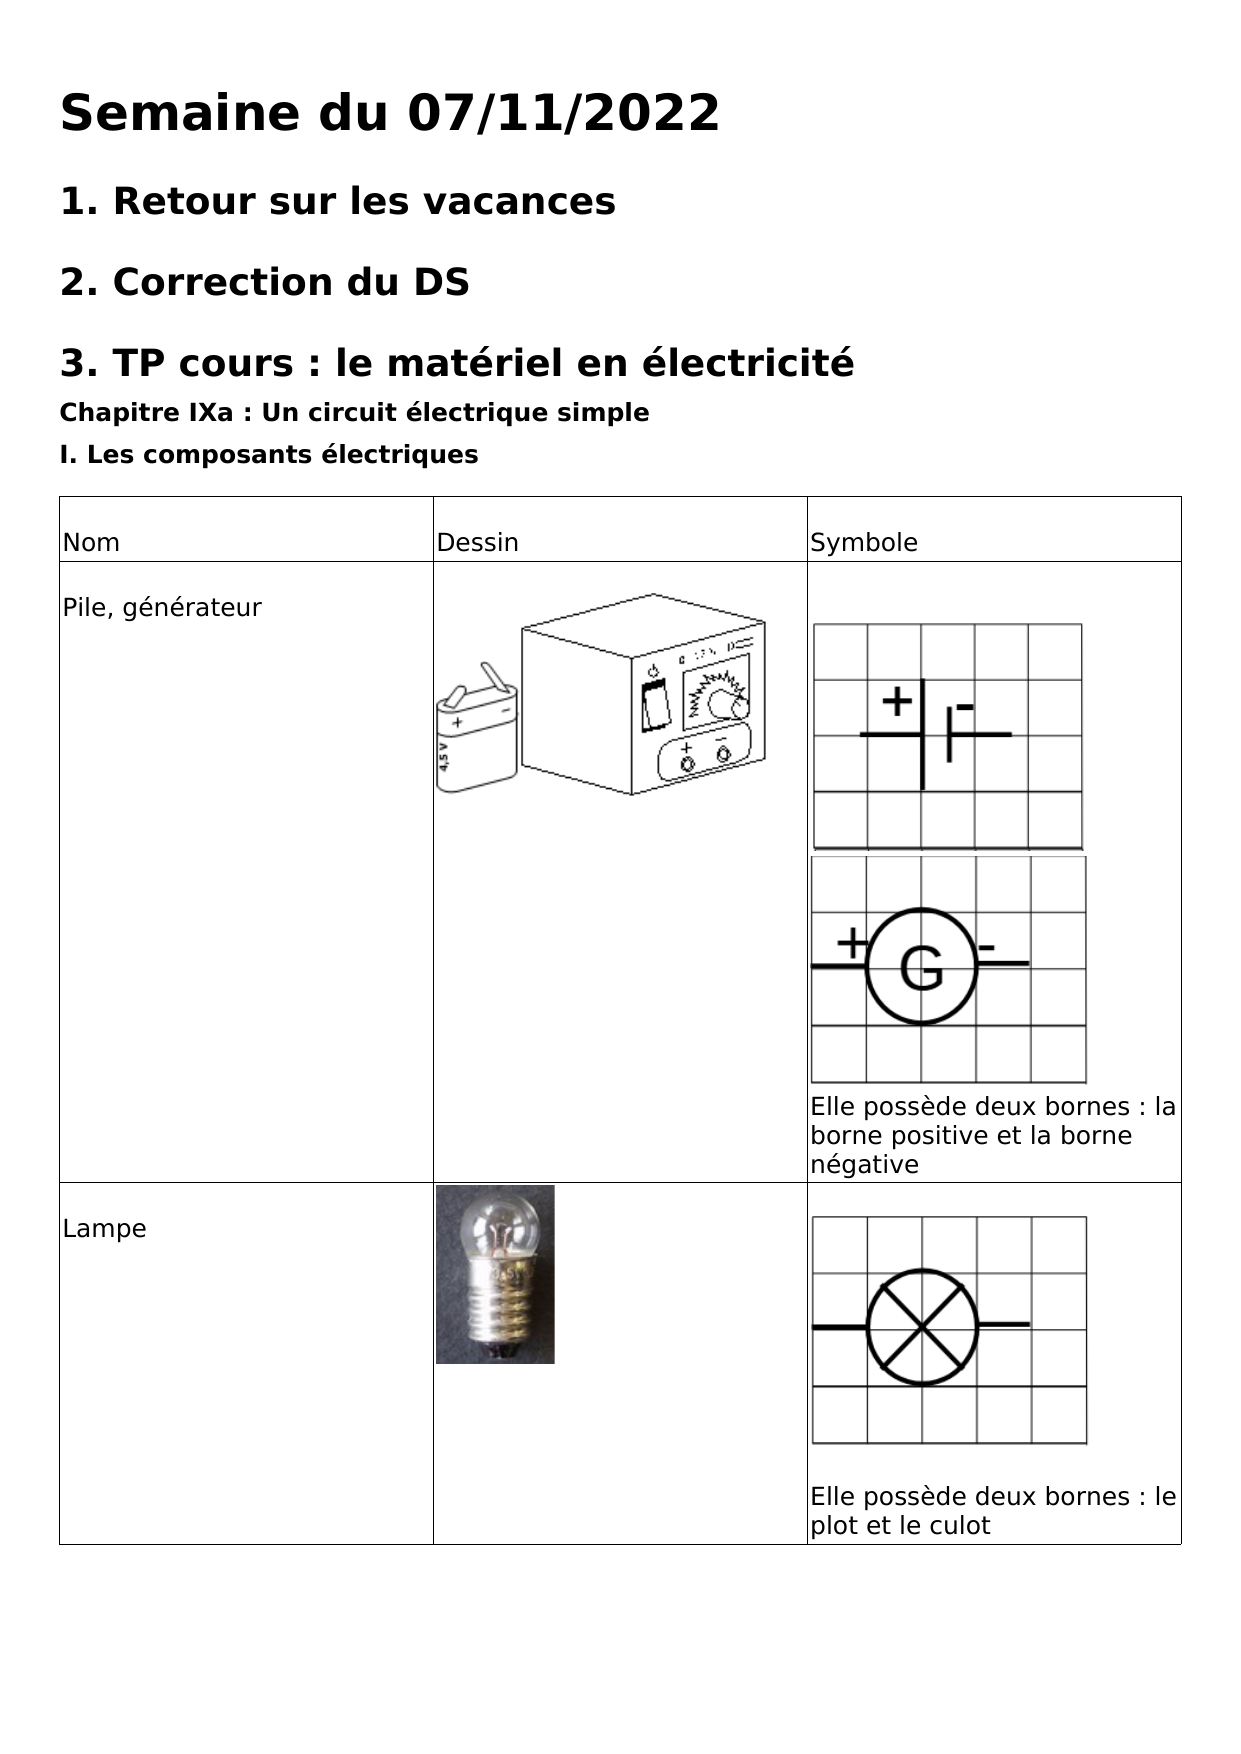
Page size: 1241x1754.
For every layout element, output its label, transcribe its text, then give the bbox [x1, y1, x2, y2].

subtitle Semaine du 07/11/2022 [59, 84, 1181, 142]
table_cell Elle possède deux bornes : la borne positive et la borne négative [808, 562, 1181, 1182]
picture [810, 856, 1089, 1086]
text I. Les composants électriques [59, 440, 1181, 469]
table_header Dessin [434, 497, 807, 561]
subtitle 1. Retour sur les vacances [59, 180, 1181, 223]
picture [810, 622, 1087, 851]
picture [810, 1214, 1092, 1447]
text Chapitre IXa : Un circuit électrique simple [59, 398, 1181, 427]
subtitle 3. TP cours : le matériel en électricité [59, 342, 1181, 386]
table_cell Lampe [60, 1183, 433, 1543]
table_header Nom [60, 497, 433, 561]
table_cell [434, 562, 807, 1182]
table_cell [434, 1183, 807, 1543]
table_cell Elle possède deux bornes : le plot et le culot [808, 1183, 1181, 1543]
picture [436, 592, 769, 799]
table_cell Pile, générateur [60, 562, 433, 1182]
subtitle 2. Correction du DS [59, 261, 1181, 304]
table_header Symbole [808, 497, 1181, 561]
picture [436, 1185, 555, 1364]
